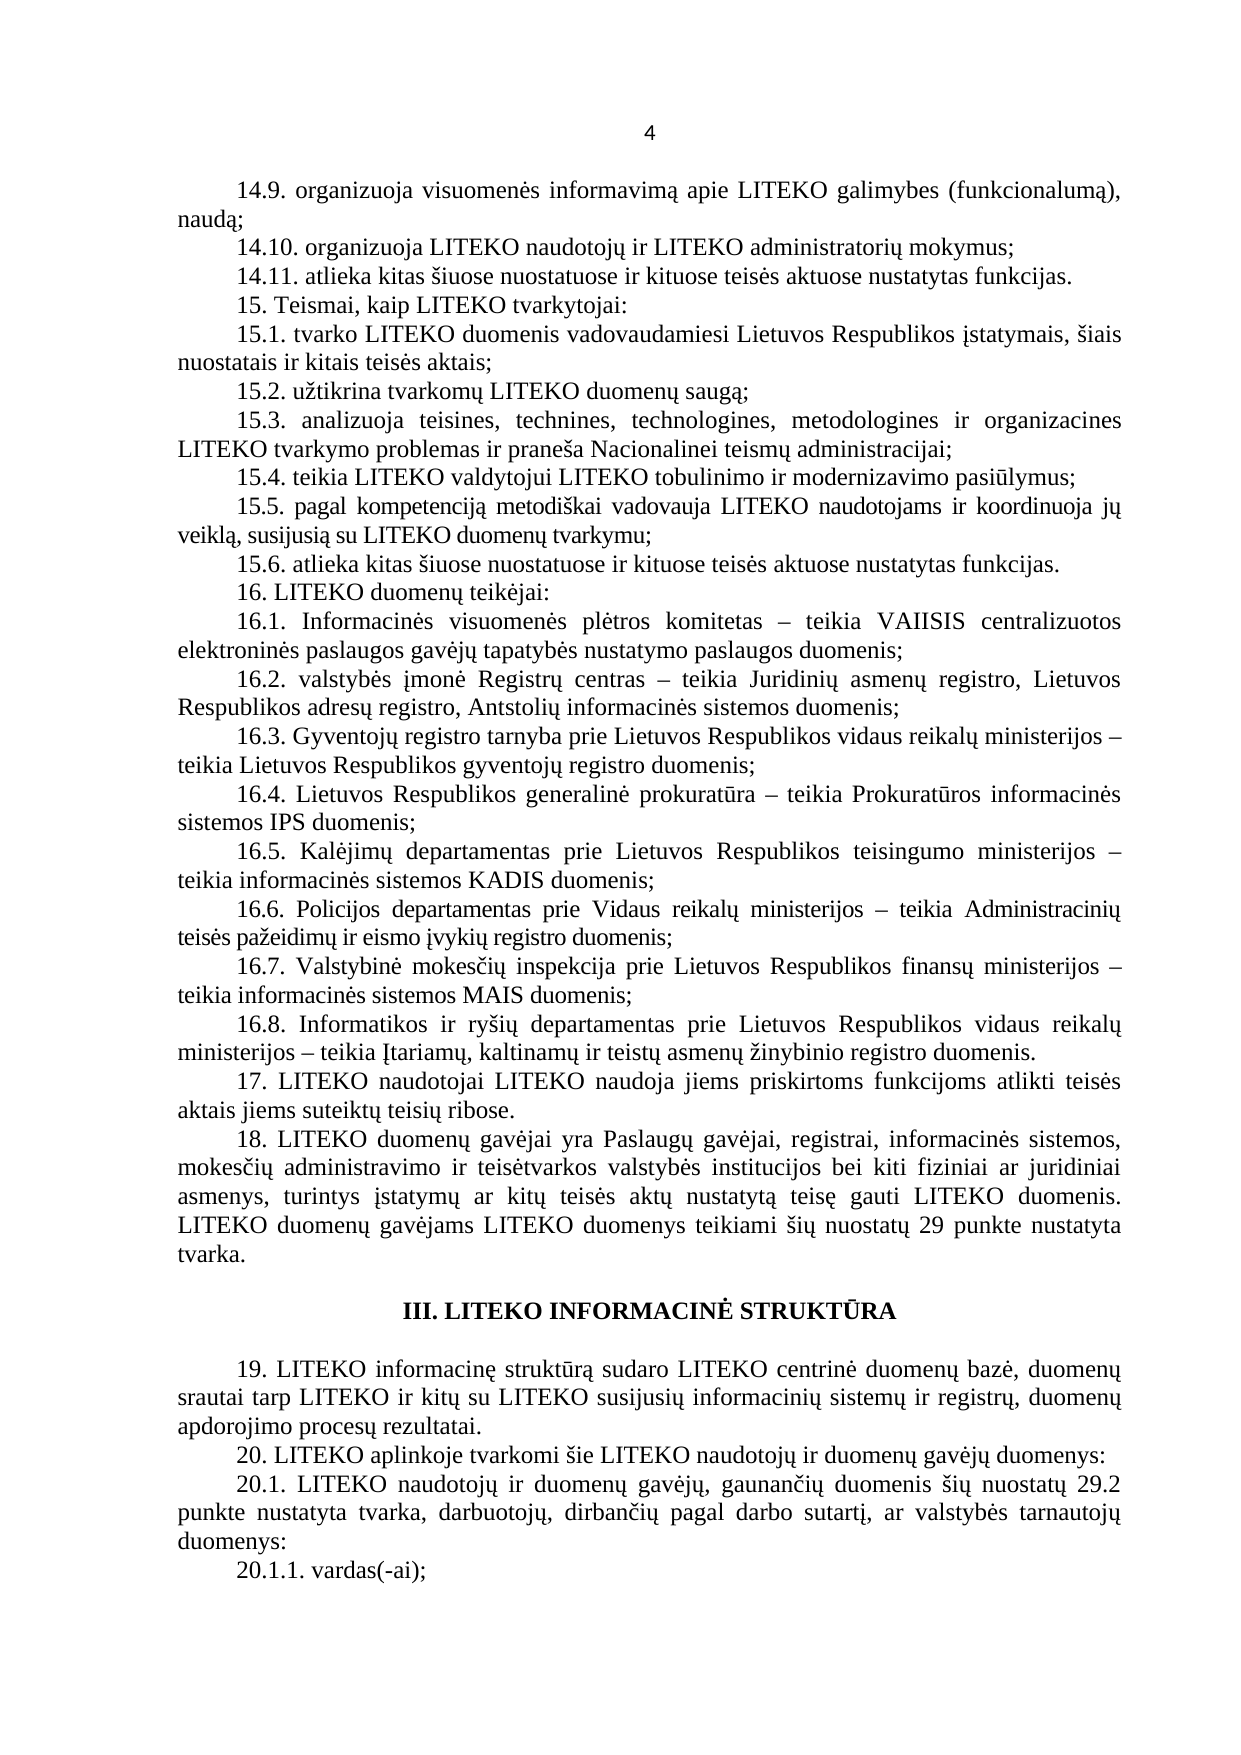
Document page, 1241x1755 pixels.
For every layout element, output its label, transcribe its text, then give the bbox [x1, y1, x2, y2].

text 16. LITEKO duomenų teikėjai: [177, 577, 1122, 606]
text 20.1.1. vardas(-ai); [177, 1555, 1122, 1584]
text 16.7. Valstybinė mokesčių inspekcija prie Lietuvos Respublikos finansų ministerijos – teikia informacinės sistemos MAIS duomenis; [177, 951, 1122, 1009]
text 20.1. LITEKO naudotojų ir duomenų gavėjų, gaunančių duomenis šių nuostatų 29.2 punkte nustatyta tvarka, darbuotojų, dirbančių pagal darbo sutartį, ar valstybės tarnautojų duomenys: [177, 1469, 1122, 1555]
text 14.11. atlieka kitas šiuose nuostatuose ir kituose teisės aktuose nustatytas funkcijas. [177, 261, 1122, 290]
text 15.1. tvarko LITEKO duomenis vadovaudamiesi Lietuvos Respublikos įstatymais, šiais nuostatais ir kitais teisės aktais; [177, 319, 1122, 376]
text III. LITEKO INFORMACINĖ STRUKTŪRA [177, 1296, 1122, 1325]
text 15.5. pagal kompetenciją metodiškai vadovauja LITEKO naudotojams ir koordinuoja jų veiklą, susijusią su LITEKO duomenų tvarkymu; [177, 491, 1122, 549]
text 15. Teismai, kaip LITEKO tvarkytojai: [177, 290, 1122, 319]
text 16.5. Kalėjimų departamentas prie Lietuvos Respublikos teisingumo ministerijos – teikia informacinės sistemos KADIS duomenis; [177, 836, 1122, 894]
text 16.6. Policijos departamentas prie Vidaus reikalų ministerijos – teikia Administracinių teisės pažeidimų ir eismo įvykių registro duomenis; [177, 894, 1122, 951]
text 16.4. Lietuvos Respublikos generalinė prokuratūra – teikia Prokuratūros informacinės sistemos IPS duomenis; [177, 779, 1122, 836]
text 20. LITEKO aplinkoje tvarkomi šie LITEKO naudotojų ir duomenų gavėjų duomenys: [177, 1440, 1122, 1469]
text 16.3. Gyventojų registro tarnyba prie Lietuvos Respublikos vidaus reikalų ministerijos – teikia Lietuvos Respublikos gyventojų registro duomenis; [177, 721, 1122, 779]
text 15.3. analizuoja teisines, technines, technologines, metodologines ir organizacines LITEKO tvarkymo problemas ir praneša Nacionalinei teismų administracijai; [177, 405, 1122, 462]
text 15.2. užtikrina tvarkomų LITEKO duomenų saugą; [177, 376, 1122, 405]
text 19. LITEKO informacinę struktūrą sudaro LITEKO centrinė duomenų bazė, duomenų srautai tarp LITEKO ir kitų su LITEKO susijusių informacinių sistemų ir registrų, duomenų apdorojimo procesų rezultatai. [177, 1354, 1122, 1440]
text 14.10. organizuoja LITEKO naudotojų ir LITEKO administratorių mokymus; [177, 232, 1122, 261]
text 16.2. valstybės įmonė Registrų centras – teikia Juridinių asmenų registro, Lietuvos Respublikos adresų registro, Antstolių informacinės sistemos duomenis; [177, 664, 1122, 721]
text 15.6. atlieka kitas šiuose nuostatuose ir kituose teisės aktuose nustatytas funkcijas. [177, 549, 1122, 577]
text 15.4. teikia LITEKO valdytojui LITEKO tobulinimo ir modernizavimo pasiūlymus; [177, 462, 1122, 491]
text 18. LITEKO duomenų gavėjai yra Paslaugų gavėjai, registrai, informacinės sistemos, mokesčių administravimo ir teisėtvarkos valstybės institucijos bei kiti fiziniai ar juridiniai asmenys, turintys įstatymų ar kitų teisės aktų nustatytą teisę gauti LITEKO duomenis. LITEKO duomenų gavėjams LITEKO duomenys teikiami šių nuostatų 29 punkte nustatyta tvarka. [177, 1124, 1122, 1267]
text 16.8. Informatikos ir ryšių departamentas prie Lietuvos Respublikos vidaus reikalų ministerijos – teikia Įtariamų, kaltinamų ir teistų asmenų žinybinio registro duomenis. [177, 1009, 1122, 1066]
text 14.9. organizuoja visuomenės informavimą apie LITEKO galimybes (funkcionalumą), naudą; [177, 175, 1122, 232]
text 17. LITEKO naudotojai LITEKO naudoja jiems priskirtoms funkcijoms atlikti teisės aktais jiems suteiktų teisių ribose. [177, 1066, 1122, 1124]
text 16.1. Informacinės visuomenės plėtros komitetas – teikia VAIISIS centralizuotos elektroninės paslaugos gavėjų tapatybės nustatymo paslaugos duomenis; [177, 606, 1122, 664]
